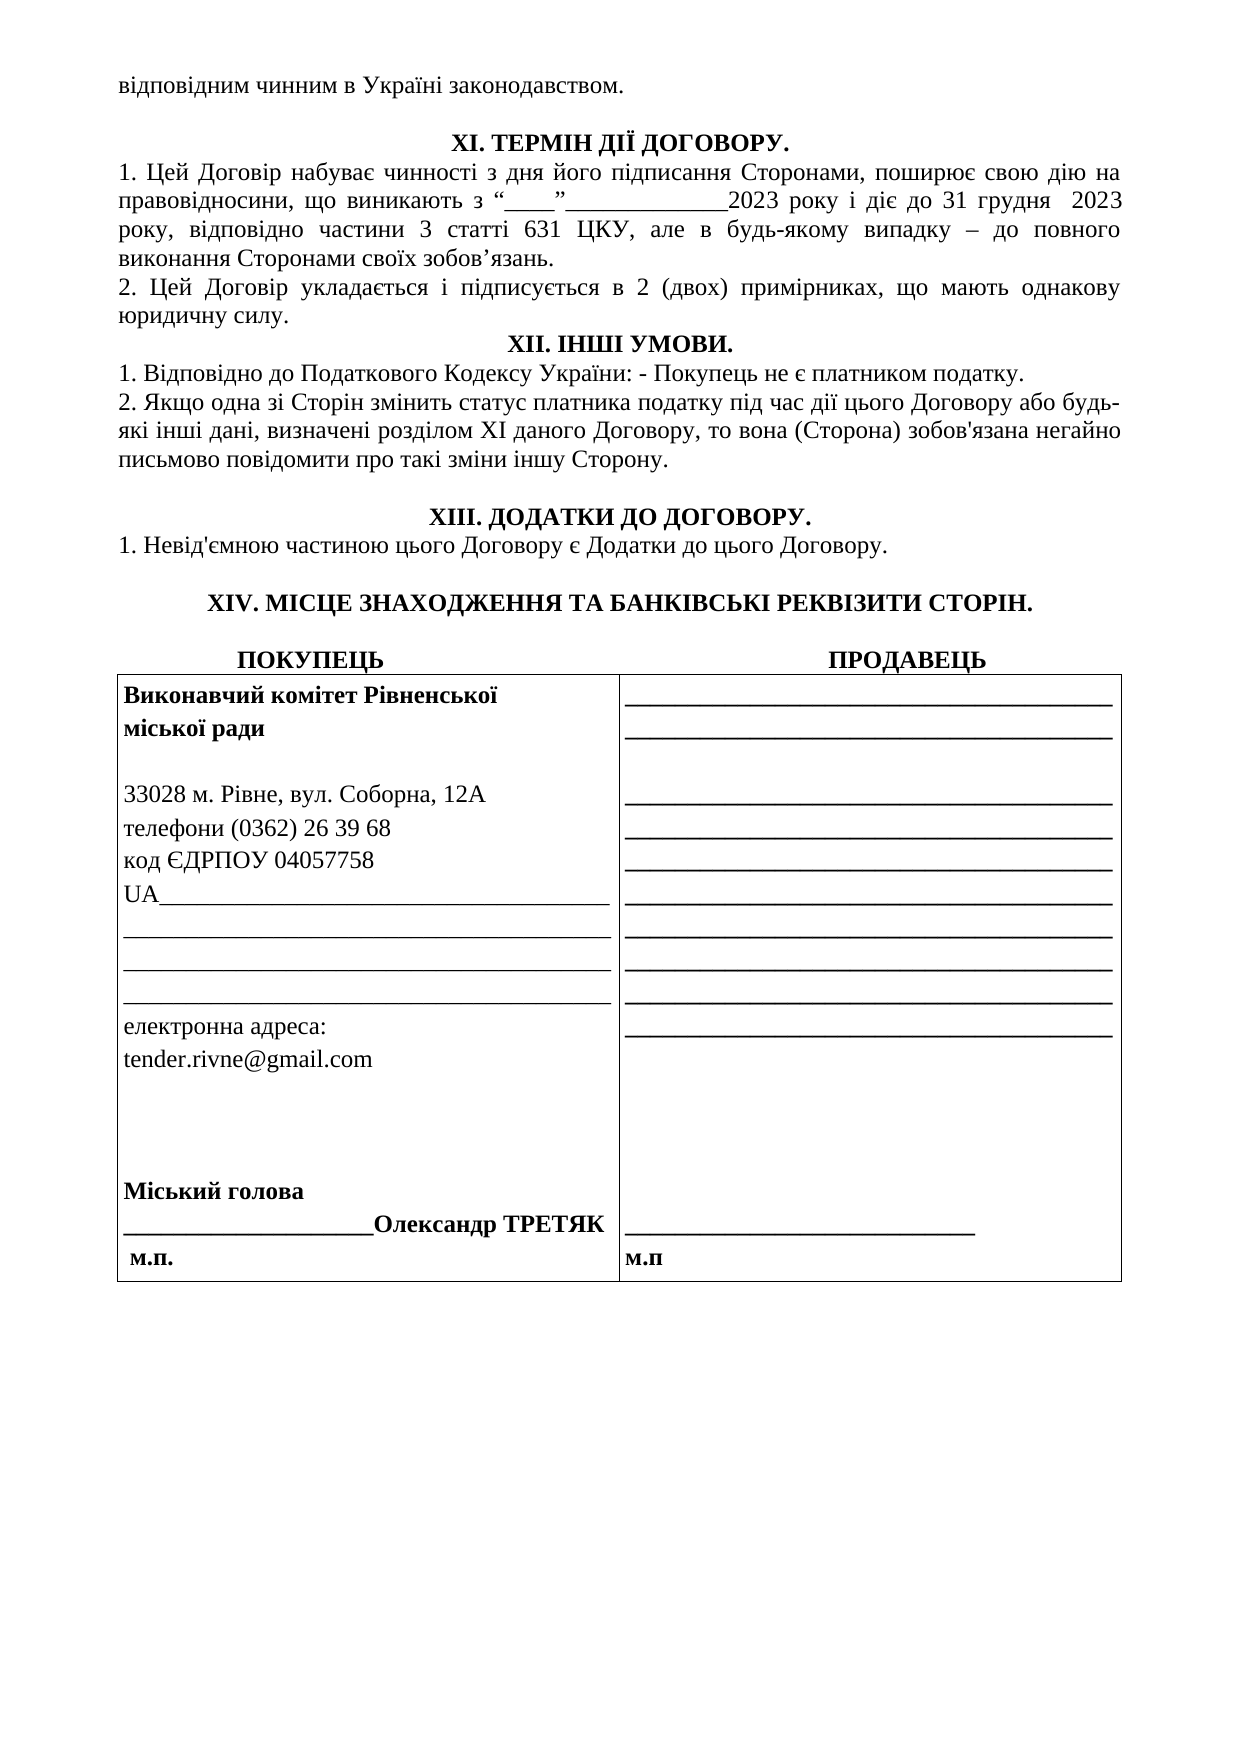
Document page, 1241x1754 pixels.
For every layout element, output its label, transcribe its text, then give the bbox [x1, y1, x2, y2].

text 1. Відповідно до Податкового Кодексу України: - Покупець не є платником податку. [118, 358, 1122, 387]
text XI. ТЕРМІН ДІЇ ДОГОВОРУ. [118, 128, 1122, 157]
text відповідним чинним в Україні законодавством. [118, 71, 1122, 99]
text XII. ІНШІ УМОВИ. [118, 329, 1122, 358]
text XIV. МІСЦЕ ЗНАХОДЖЕННЯ ТА БАНКІВСЬКІ РЕКВІЗИТИ СТОРІН. [118, 588, 1122, 617]
text 2. Якщо одна зі Сторін змінить статус платника податку під час дії цього Договору або будь-які інші дані, визначені розділом XI даного Договору, то вона (Сторона) зобов'язана негайно письмово повідомити про такі зміни іншу Сторону. [118, 387, 1122, 473]
table_header Виконавчий комітет Рівненської міської ради 33028 м. Рівне, вул. Соборна, 12А телефони (0362) 26 39 68 код ЄДРПОУ 04057758 UA____________________________________ ______________________________________________________________________________ _______________________________________ електронна адреса: tender.rivne@gmail.com Міський голова ____________________Олександр ТРЕТЯК м.п. [118, 675, 619, 1281]
text XIII. ДОДАТКИ ДО ДОГОВОРУ. [118, 502, 1122, 531]
text 1. Цей Договір набуває чинності з дня його підписання Сторонами, поширює свою дію на правовідносини, що виникають з “____”_____________2023 року і діє до 31 грудня 2023 року, відповідно частини 3 статті 631 ЦКУ, але в будь-якому випадку – до повного виконання Сторонами своїх зобов’язань. [118, 157, 1122, 272]
text ПОКУПЕЦЬ ПРОДАВЕЦЬ [118, 646, 1122, 674]
text 1. Невід'ємною частиною цього Договору є Додатки до цього Договору. [118, 531, 1122, 559]
table_header ______________________________________________________________________________ ___________________________________________________________________________________________________________________________________________________________________________________________________ _____________________________________________________________________________________________________________________ ____________________________ м.п [620, 675, 1121, 1281]
text 2. Цей Договір укладається і підписується в 2 (двох) примірниках, що мають однакову юридичну силу. [118, 272, 1122, 329]
